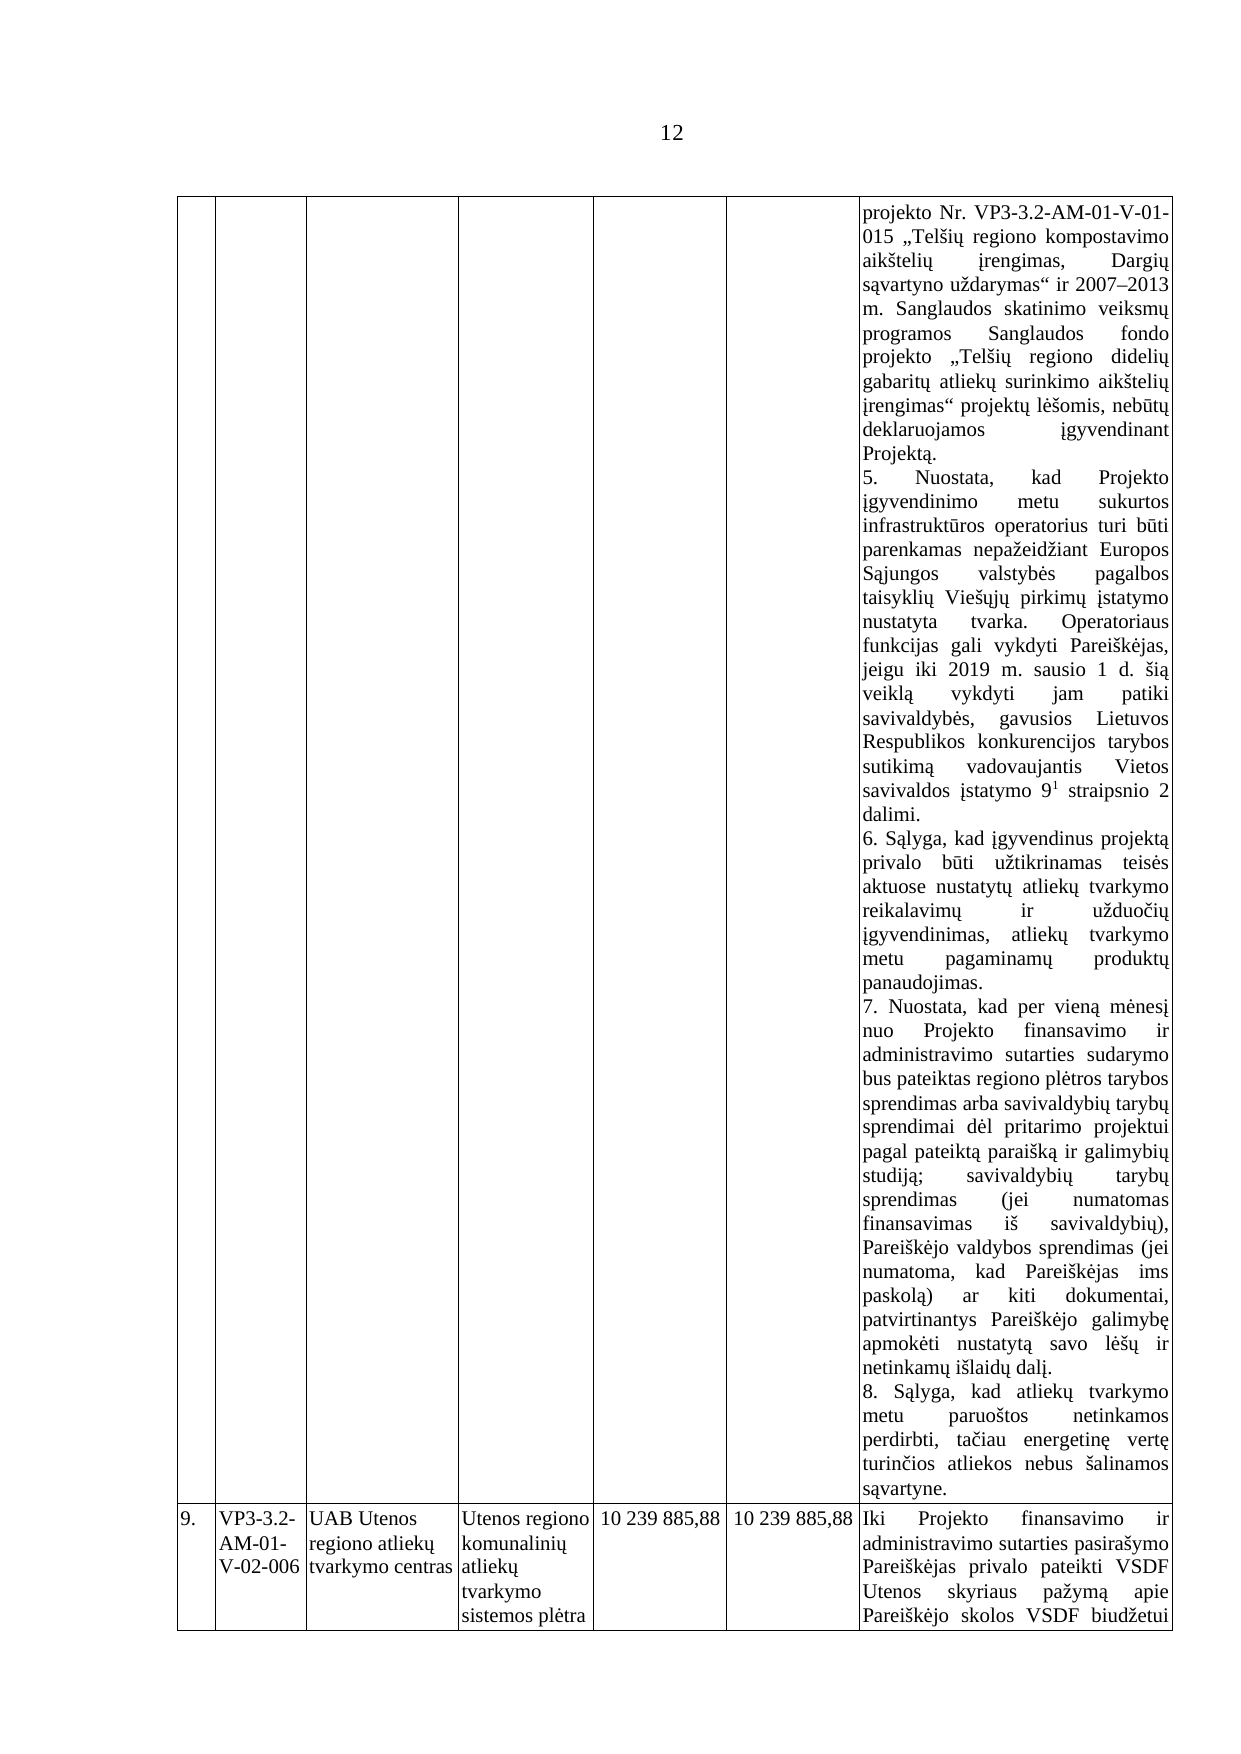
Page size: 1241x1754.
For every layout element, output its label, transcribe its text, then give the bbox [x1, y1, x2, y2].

table_cell UAB Utenos regiono atliekų tvarkymo centras [307, 1504, 458, 1629]
table_cell 10 239 885,88 [594, 1504, 726, 1629]
table_cell [459, 197, 593, 1502]
table_cell VP3-3.2-AM-01-V-02-006 [216, 1504, 306, 1629]
table_cell [307, 197, 458, 1502]
table_cell [216, 197, 306, 1502]
table_cell [727, 197, 859, 1502]
table_cell [594, 197, 726, 1502]
table_cell [178, 197, 215, 1502]
table_cell Iki Projekto finansavimo ir administravimo sutarties pasirašymo Pareiškėjas privalo pateikti VSDF Utenos skyriaus pažymą apie Pareiškėjo skolos VSDF biudžetui [860, 1504, 1172, 1629]
table_cell 10 239 885,88 [727, 1504, 859, 1629]
table_cell projekto Nr. VP3-3.2-AM-01-V-01-015 „Telšių regiono kompostavimo aikštelių įrengimas, Dargių sąvartyno uždarymas“ ir 2007–2013 m. Sanglaudos skatinimo veiksmų programos Sanglaudos fondo projekto „Telšių regiono didelių gabaritų atliekų surinkimo aikštelių įrengimas“ projektų lėšomis, nebūtų deklaruojamos įgyvendinant Projektą. 5. Nuostata, kad Projekto įgyvendinimo metu sukurtos infrastruktūros operatorius turi būti parenkamas nepažeidžiant Europos Sąjungos valstybės pagalbos taisyklių Viešųjų pirkimų įstatymo nustatyta tvarka. Operatoriaus funkcijas gali vykdyti Pareiškėjas, jeigu iki 2019 m. sausio 1 d. šią veiklą vykdyti jam patiki savivaldybės, gavusios Lietuvos Respublikos konkurencijos tarybos sutikimą vadovaujantis Vietos savivaldos įstatymo 91 straipsnio 2 dalimi. 6. Sąlyga, kad įgyvendinus projektą privalo būti užtikrinamas teisės aktuose nustatytų atliekų tvarkymo reikalavimų ir užduočių įgyvendinimas, atliekų tvarkymo metu pagaminamų produktų panaudojimas. 7. Nuostata, kad per vieną mėnesį nuo Projekto finansavimo ir administravimo sutarties sudarymo bus pateiktas regiono plėtros tarybos sprendimas arba savivaldybių tarybų sprendimai dėl pritarimo projektui pagal pateiktą paraišką ir galimybių studiją; savivaldybių tarybų sprendimas (jei numatomas finansavimas iš savivaldybių), Pareiškėjo valdybos sprendimas (jei numatoma, kad Pareiškėjas ims paskolą) ar kiti dokumentai, patvirtinantys Pareiškėjo galimybę apmokėti nustatytą savo lėšų ir netinkamų išlaidų dalį. 8. Sąlyga, kad atliekų tvarkymo metu paruoštos netinkamos perdirbti, tačiau energetinę vertę turinčios atliekos nebus šalinamos sąvartyne. [860, 197, 1172, 1502]
table_cell Utenos regiono komunalinių atliekų tvarkymo sistemos plėtra [459, 1504, 593, 1629]
table_cell 9. [178, 1504, 215, 1629]
